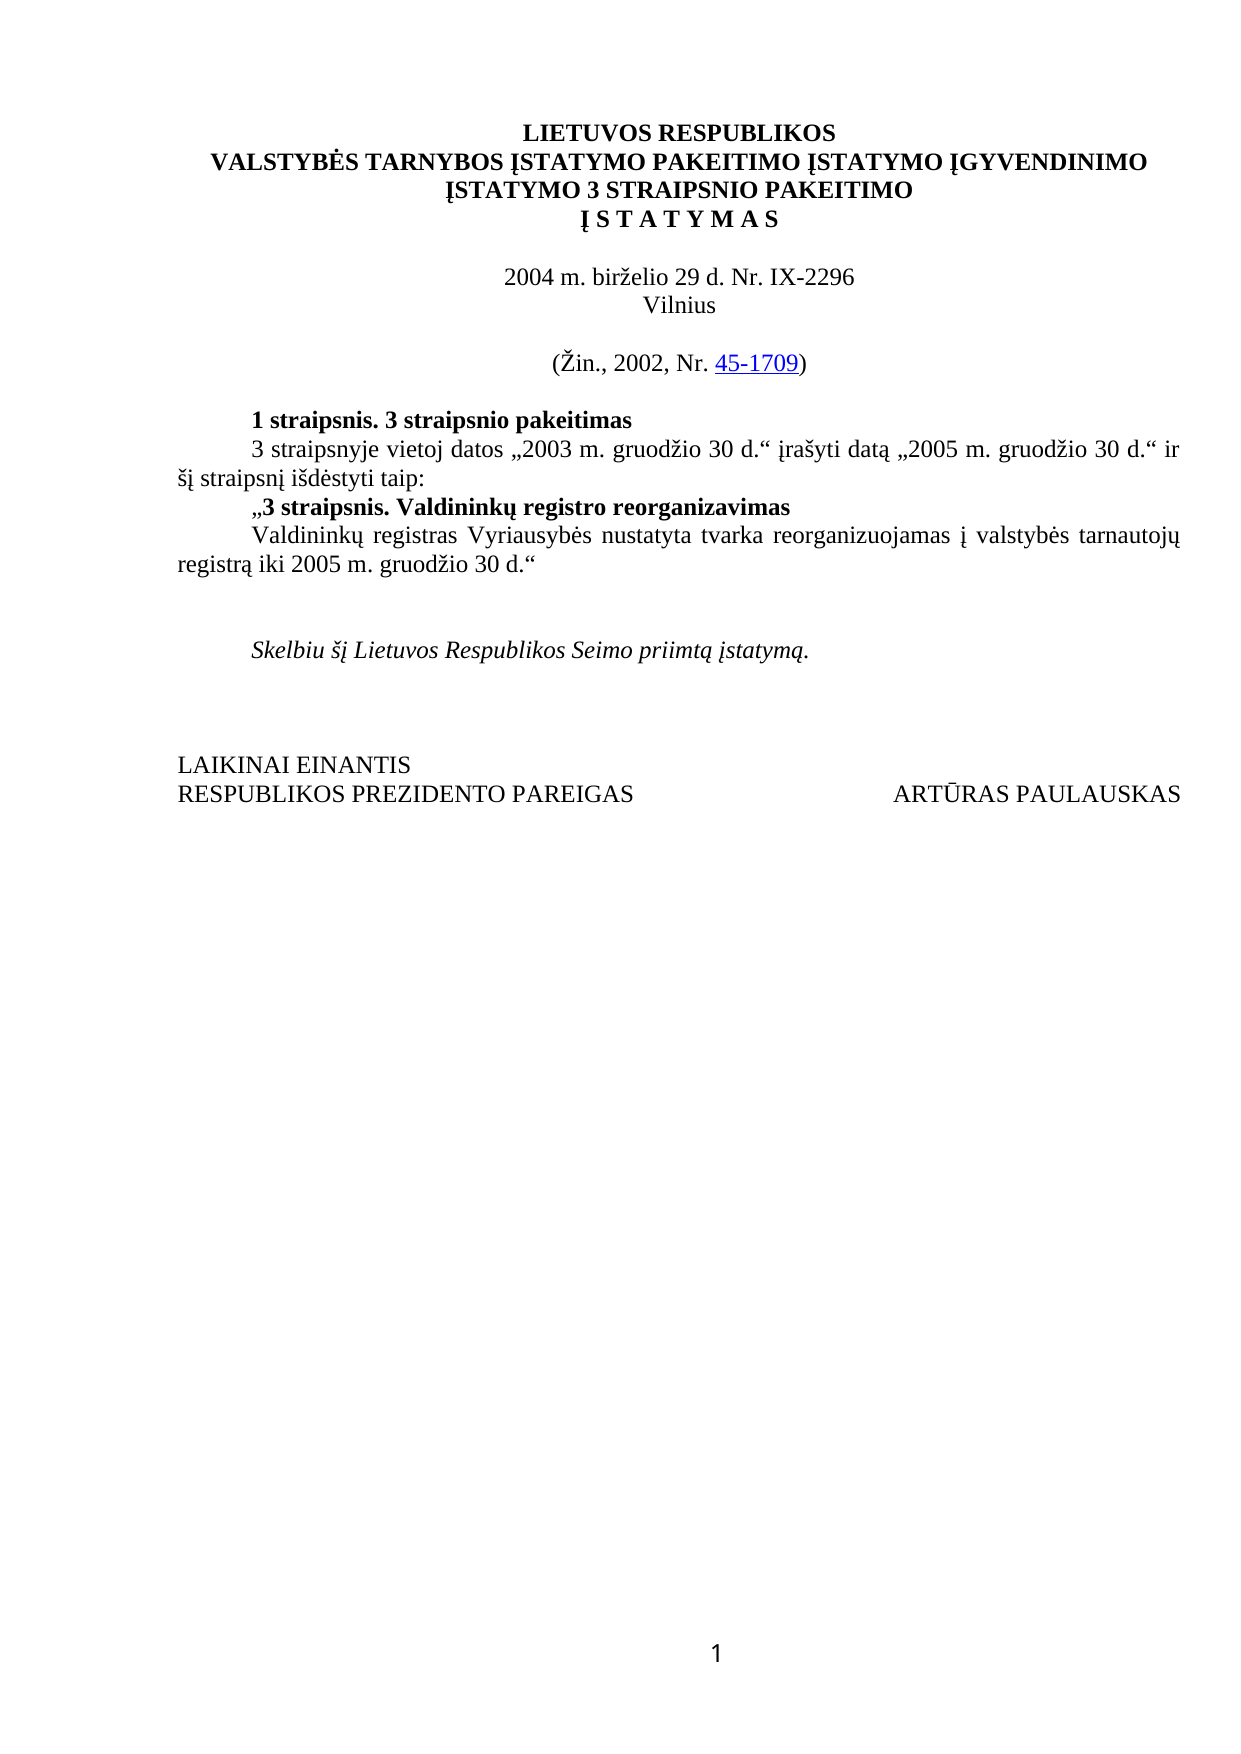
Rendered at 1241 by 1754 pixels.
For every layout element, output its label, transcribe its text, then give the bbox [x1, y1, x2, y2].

text LAIKINAI EINANTIS [177, 751, 1181, 779]
text LIETUVOS RESPUBLIKOS [177, 118, 1181, 147]
text 2004 m. birželio 29 d. Nr. IX-2296 [177, 262, 1181, 291]
text Į S T A T Y M A S [177, 204, 1181, 233]
text Vilnius [177, 291, 1181, 319]
text Valdininkų registras Vyriausybės nustatyta tvarka reorganizuojamas į valstybės tarnautojų registrą iki 2005 m. gruodžio 30 d.“ [177, 521, 1181, 578]
text RESPUBLIKOS PREZIDENTO PAREIGAS ARTŪRAS PAULAUSKAS [177, 779, 1181, 808]
text 3 straipsnyje vietoj datos „2003 m. gruodžio 30 d.“ įrašyti datą „2005 m. gruodžio 30 d.“ ir šį straipsnį išdėstyti taip: [177, 434, 1181, 492]
text „3 straipsnis. Valdininkų registro reorganizavimas [177, 492, 1181, 521]
text Skelbiu šį Lietuvos Respublikos Seimo priimtą įstatymą. [177, 636, 1181, 664]
text (Žin., 2002, Nr. 45-1709) [177, 348, 1181, 377]
text 1 straipsnis. 3 straipsnio pakeitimas [177, 406, 1181, 434]
text VALSTYBĖS TARNYBOS ĮSTATYMO PAKEITIMO ĮSTATYMO ĮGYVENDINIMO ĮSTATYMO 3 STRAIPSNIO PAKEITIMO [177, 147, 1181, 204]
